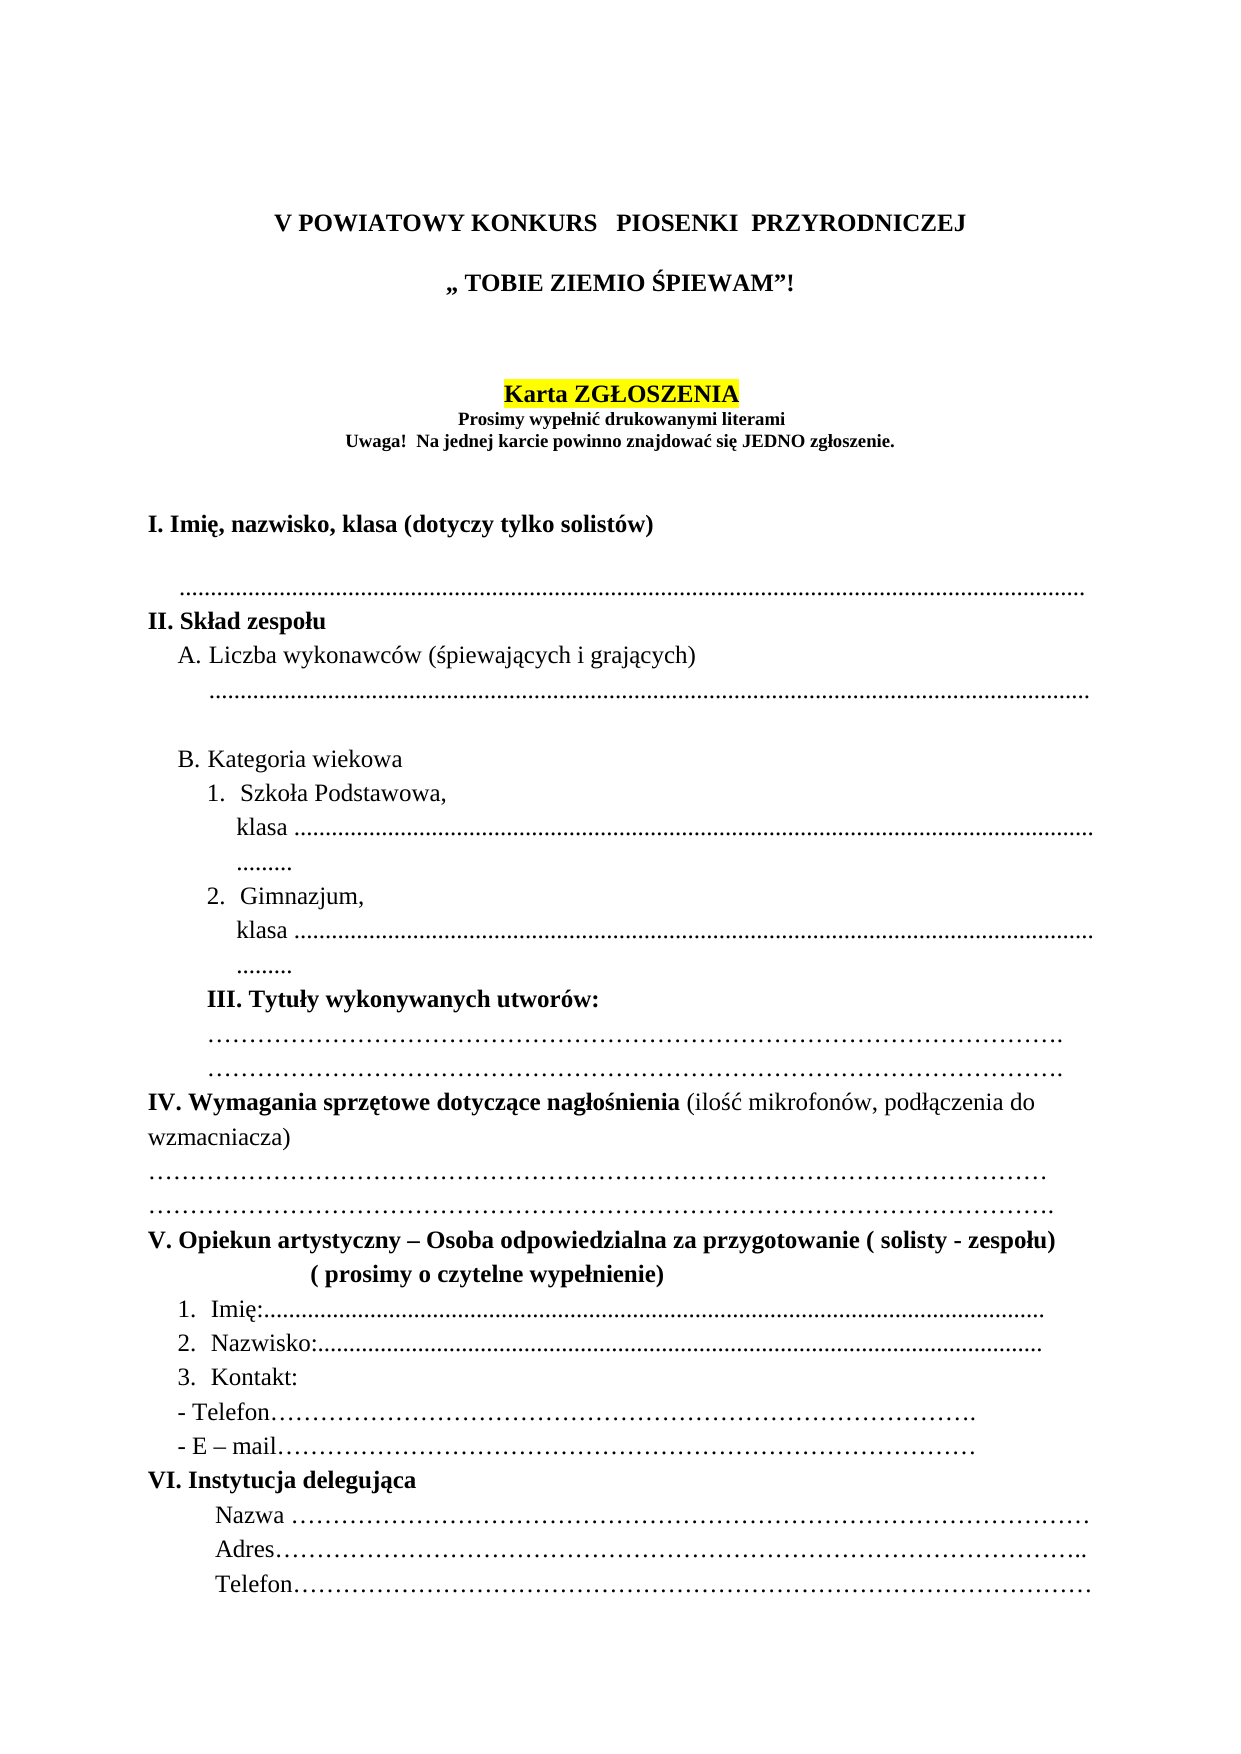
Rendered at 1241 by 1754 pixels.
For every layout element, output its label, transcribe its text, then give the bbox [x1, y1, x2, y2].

text Karta ZGŁOSZENIA [148, 379, 1096, 408]
text VI. Instytucja delegująca [148, 1460, 1096, 1494]
text 1. Imię:............................................................................................................................. [177, 1288, 1096, 1322]
text A. Liczba wykonawców (śpiewających i grających) [177, 635, 1096, 669]
text ………………………………………………………………………………………………. [148, 1185, 1096, 1219]
text Uwaga! Na jednej karcie powinno znajdować się JEDNO zgłoszenie. [148, 429, 1093, 451]
text II. Skład zespołu [148, 601, 1096, 635]
text III. Tytuły wykonywanych utworów: [207, 979, 1096, 1013]
text Telefon…………………………………………………………………………………… [215, 1563, 1096, 1597]
text V POWIATOWY KONKURS PIOSENKI PRZYRODNICZEJ [148, 208, 1093, 236]
text 2. Nazwisko:.................................................................................................................... [177, 1322, 1096, 1357]
text - Telefon…………………………………………………………………………. [177, 1391, 1096, 1426]
text IV. Wymagania sprzętowe dotyczące nagłośnienia (ilość mikrofonów, podłączenia do wzmacniacza) ……………………………………………………………………………………………… [148, 1082, 1096, 1185]
text B. Kategoria wiekowa [177, 738, 1096, 772]
text I. Imię, nazwisko, klasa (dotyczy tylko solistów) [148, 509, 1093, 537]
text 2. Gimnazjum, klasa ......................................................................................................................................... [207, 876, 1096, 979]
text …………………………………………………………………………………………. [207, 1047, 1096, 1082]
text ( prosimy o czytelne wypełnienie) [148, 1254, 1096, 1288]
text ................................................................................................................................................. [148, 566, 1096, 601]
text Prosimy wypełnić drukowanymi literami [148, 408, 1096, 429]
text - E – mail………………………………………………………………………… [177, 1426, 1096, 1460]
text 1. Szkoła Podstawowa, klasa ......................................................................................................................................... [207, 772, 1096, 876]
text Nazwa …………………………………………………………………………………… [215, 1494, 1096, 1529]
text „ TOBIE ZIEMIO ŚPIEWAM”! [148, 268, 1093, 296]
text Adres…………………………………………………………………………………….. [215, 1529, 1096, 1563]
text 3. Kontakt: [177, 1357, 1096, 1391]
text ............................................................................................................................................. [177, 669, 1096, 704]
text V. Opiekun artystyczny – Osoba odpowiedzialna za przygotowanie ( solisty - zespołu) [148, 1219, 1096, 1254]
text …………………………………………………………………………………………. [207, 1013, 1096, 1047]
